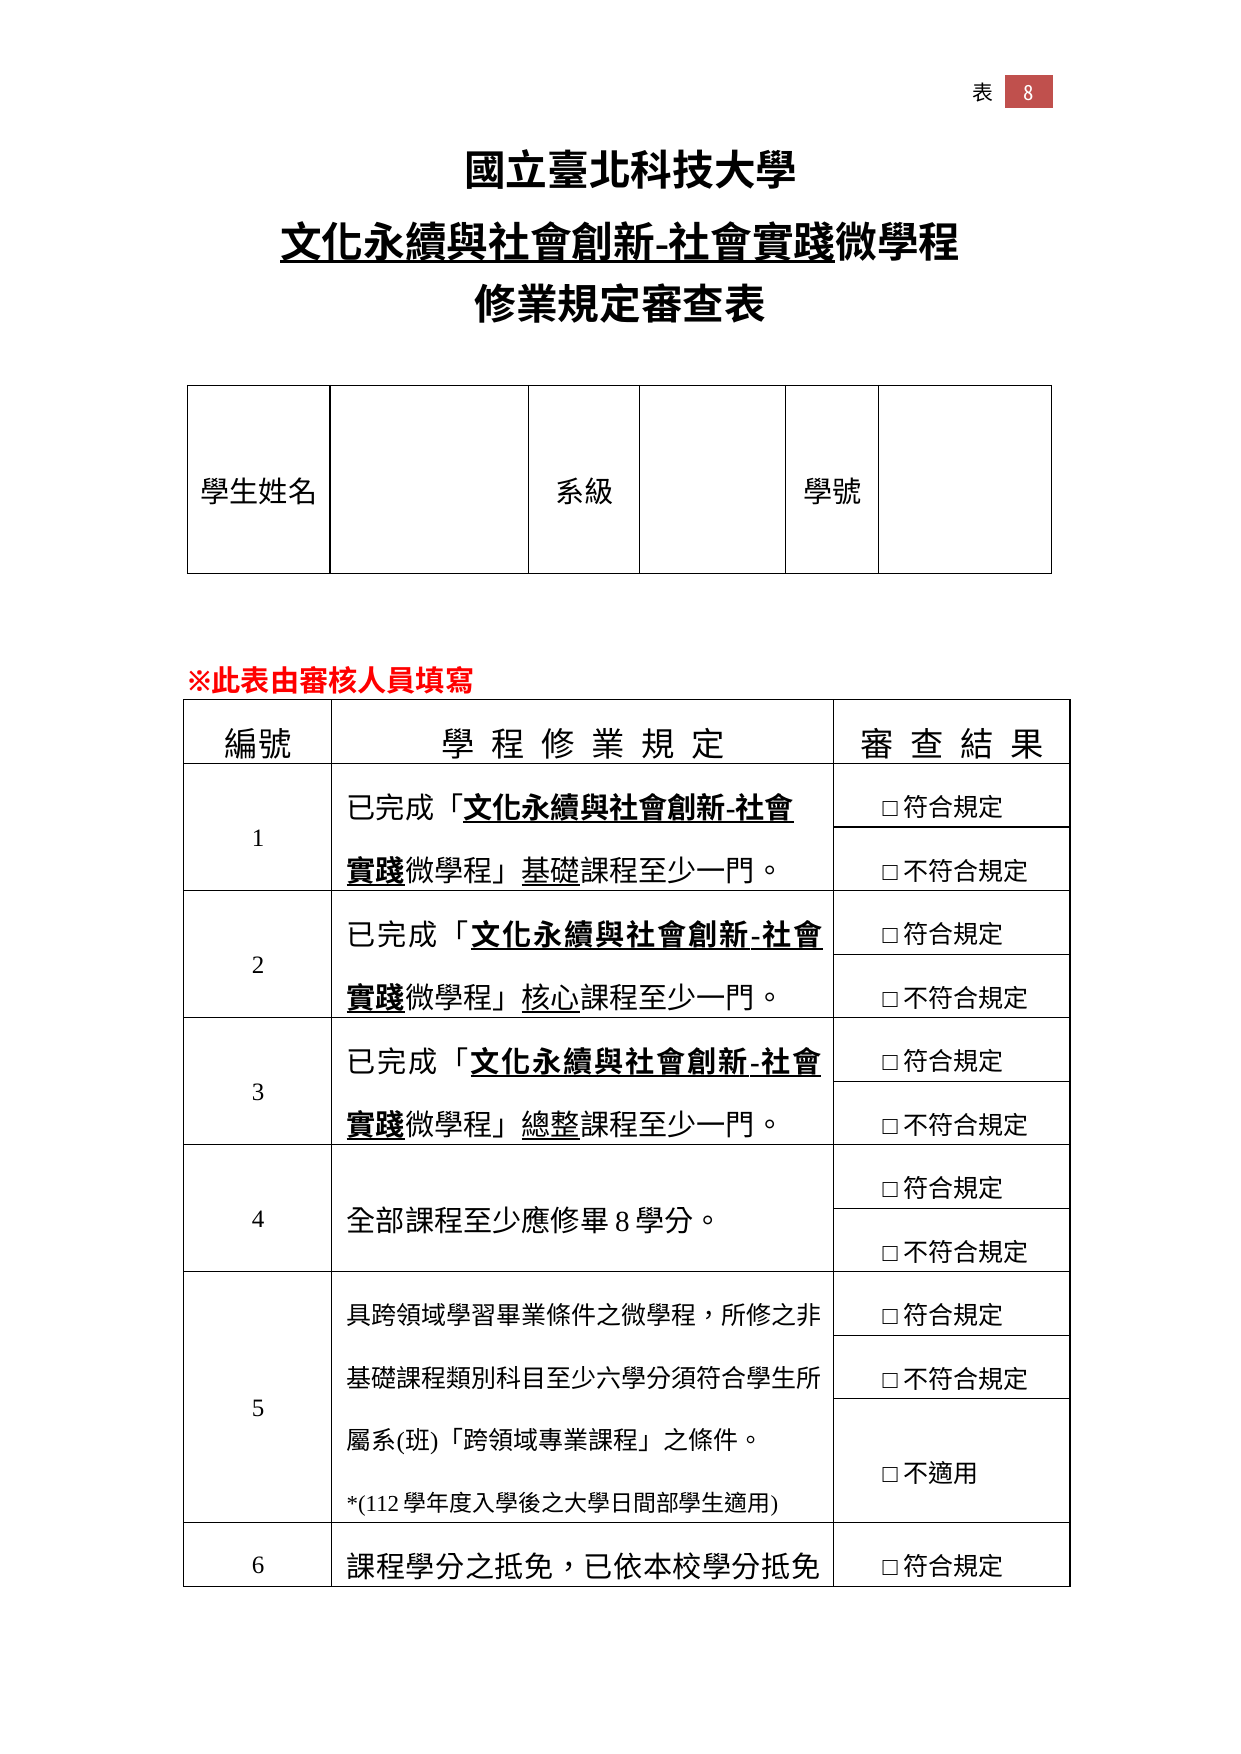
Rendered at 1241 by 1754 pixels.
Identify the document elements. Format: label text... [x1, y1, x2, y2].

table_cell □ 符合規定 [834, 891, 1069, 953]
table_header 審 查 結 果 [834, 700, 1069, 763]
table_cell 1 [184, 764, 331, 890]
table_cell 已完成「文化永續與社會創新-社會實踐微學程」基礎課程至少一門。 [332, 764, 833, 890]
table_cell 全部課程至少應修畢8學分。 [332, 1145, 833, 1271]
table_header 學 程 修 業 規 定 [332, 700, 833, 763]
table_header 系級 [529, 386, 639, 573]
table_cell □ 不適用 [834, 1399, 1069, 1522]
table_cell 6 [184, 1523, 331, 1586]
table_cell 4 [184, 1145, 331, 1271]
table_cell □ 符合規定 [834, 1018, 1069, 1081]
table_cell 2 [184, 891, 331, 1017]
table_cell 3 [184, 1018, 331, 1144]
table_cell 課程學分之抵免，已依本校學分抵免 [332, 1523, 833, 1586]
table_header [331, 386, 528, 573]
table_cell 已完成「文化永續與社會創新-社會實踐微學程」總整課程至少一門。 [332, 1018, 833, 1144]
table_cell □ 不符合規定 [834, 955, 1069, 1017]
table_cell □ 不符合規定 [834, 1336, 1069, 1398]
table_cell □ 符合規定 [834, 764, 1069, 826]
table_header 編號 [184, 700, 331, 763]
text 國立臺北科技大學 [187, 137, 1053, 197]
table_header 學生姓名 [188, 386, 329, 573]
table_cell □ 不符合規定 [834, 828, 1069, 890]
table_cell □ 符合規定 [834, 1272, 1069, 1335]
table_header 學號 [786, 386, 878, 573]
table_cell □ 符合規定 [834, 1145, 1069, 1208]
table_cell □ 符合規定 [834, 1523, 1069, 1586]
text 文化永續與社會創新-社會實踐微學程 修業規定審查表 [187, 197, 1053, 322]
text ※此表由審核人員填寫 [187, 637, 1053, 699]
table_cell 具跨領域學習畢業條件之微學程，所修之非基礎課程類別科目至少六學分須符合學生所屬系(班)「跨領域專業課程」之條件。 *(112學年度入學後之大學日間部學生適用) [332, 1272, 833, 1522]
table_cell 5 [184, 1272, 331, 1522]
table_header [879, 386, 1051, 573]
table_cell □ 不符合規定 [834, 1082, 1069, 1144]
table_cell 已完成「文化永續與社會創新-社會實踐微學程」核心課程至少一門。 [332, 891, 833, 1017]
table_header [640, 386, 785, 573]
table_cell □ 不符合規定 [834, 1209, 1069, 1271]
